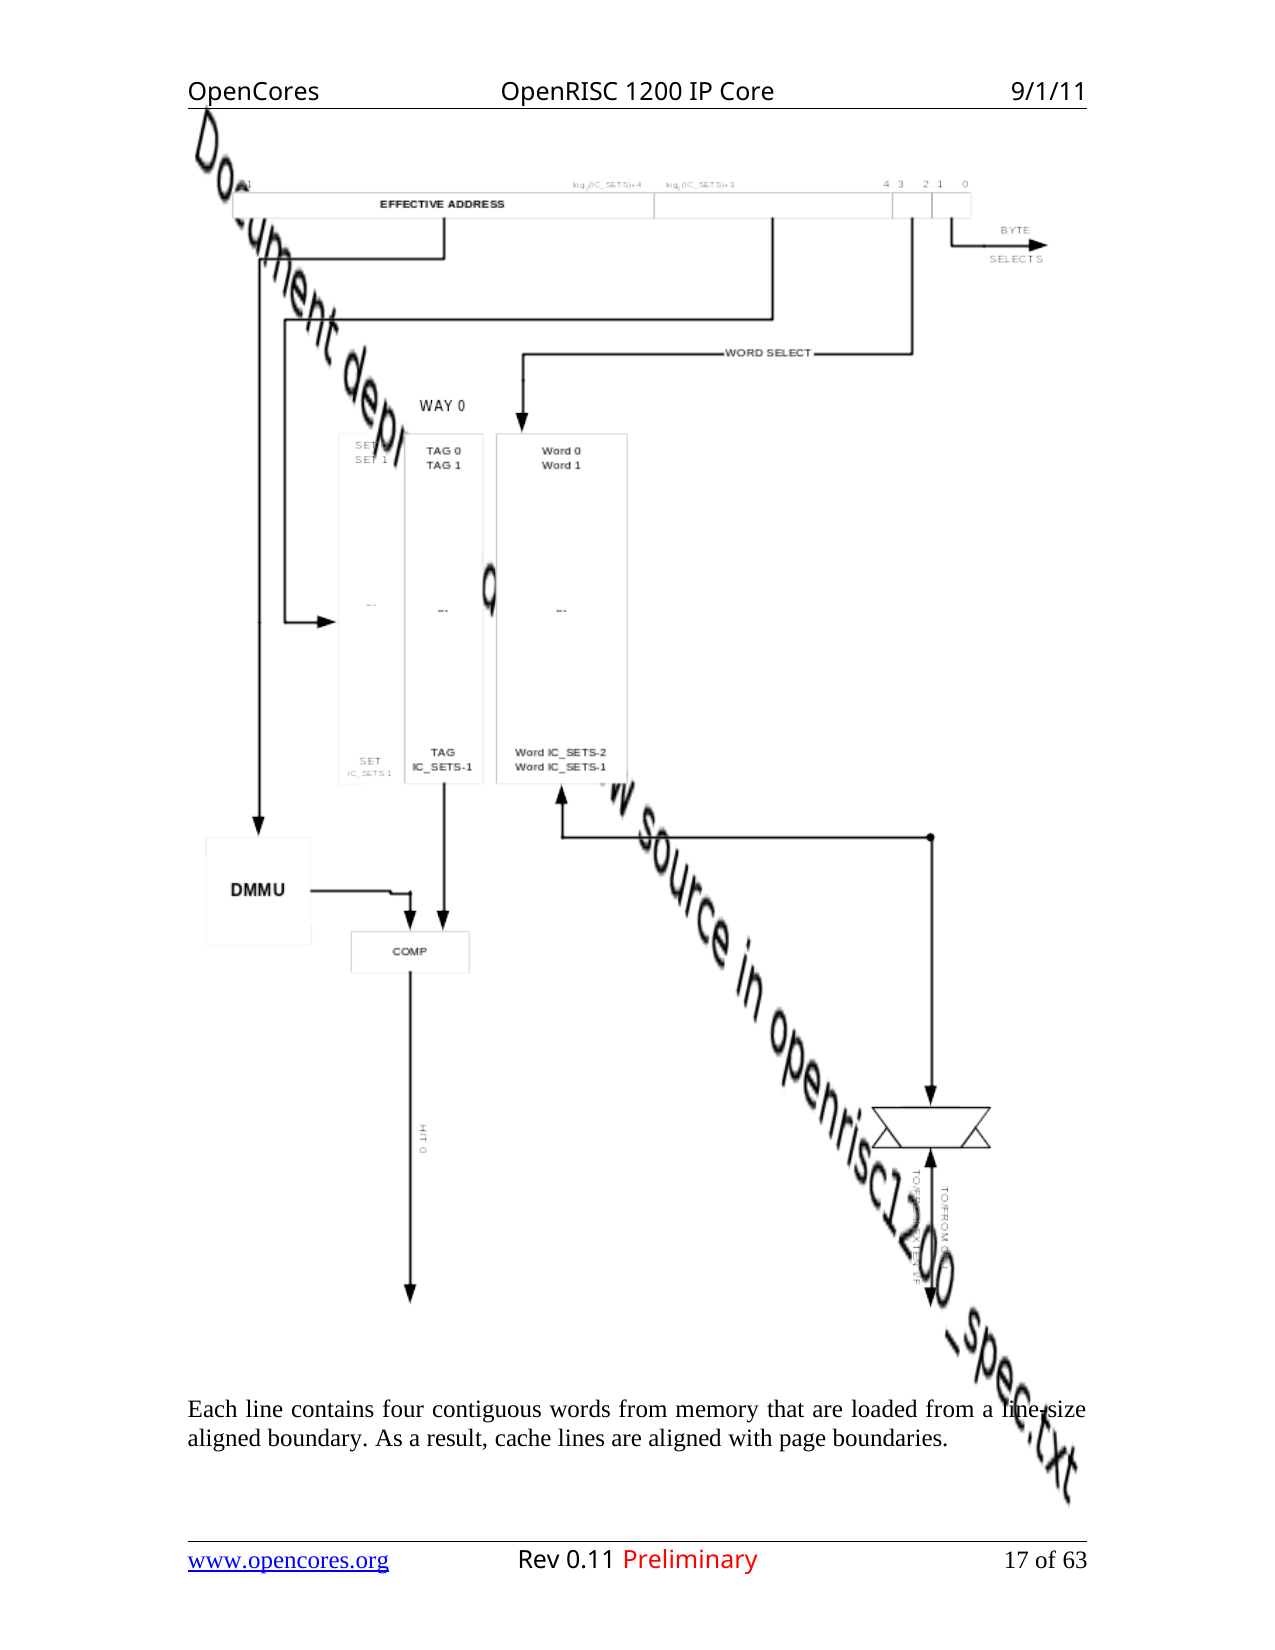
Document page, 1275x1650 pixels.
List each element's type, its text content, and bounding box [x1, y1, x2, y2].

text Each line contains four contiguous words from memory that are loaded from a line-size aligned boundary. As a result, cache lines are aligned with page boundaries. [187, 1394, 1087, 1452]
picture [264, 1558, 269, 1567]
picture [187, 73, 1088, 1576]
